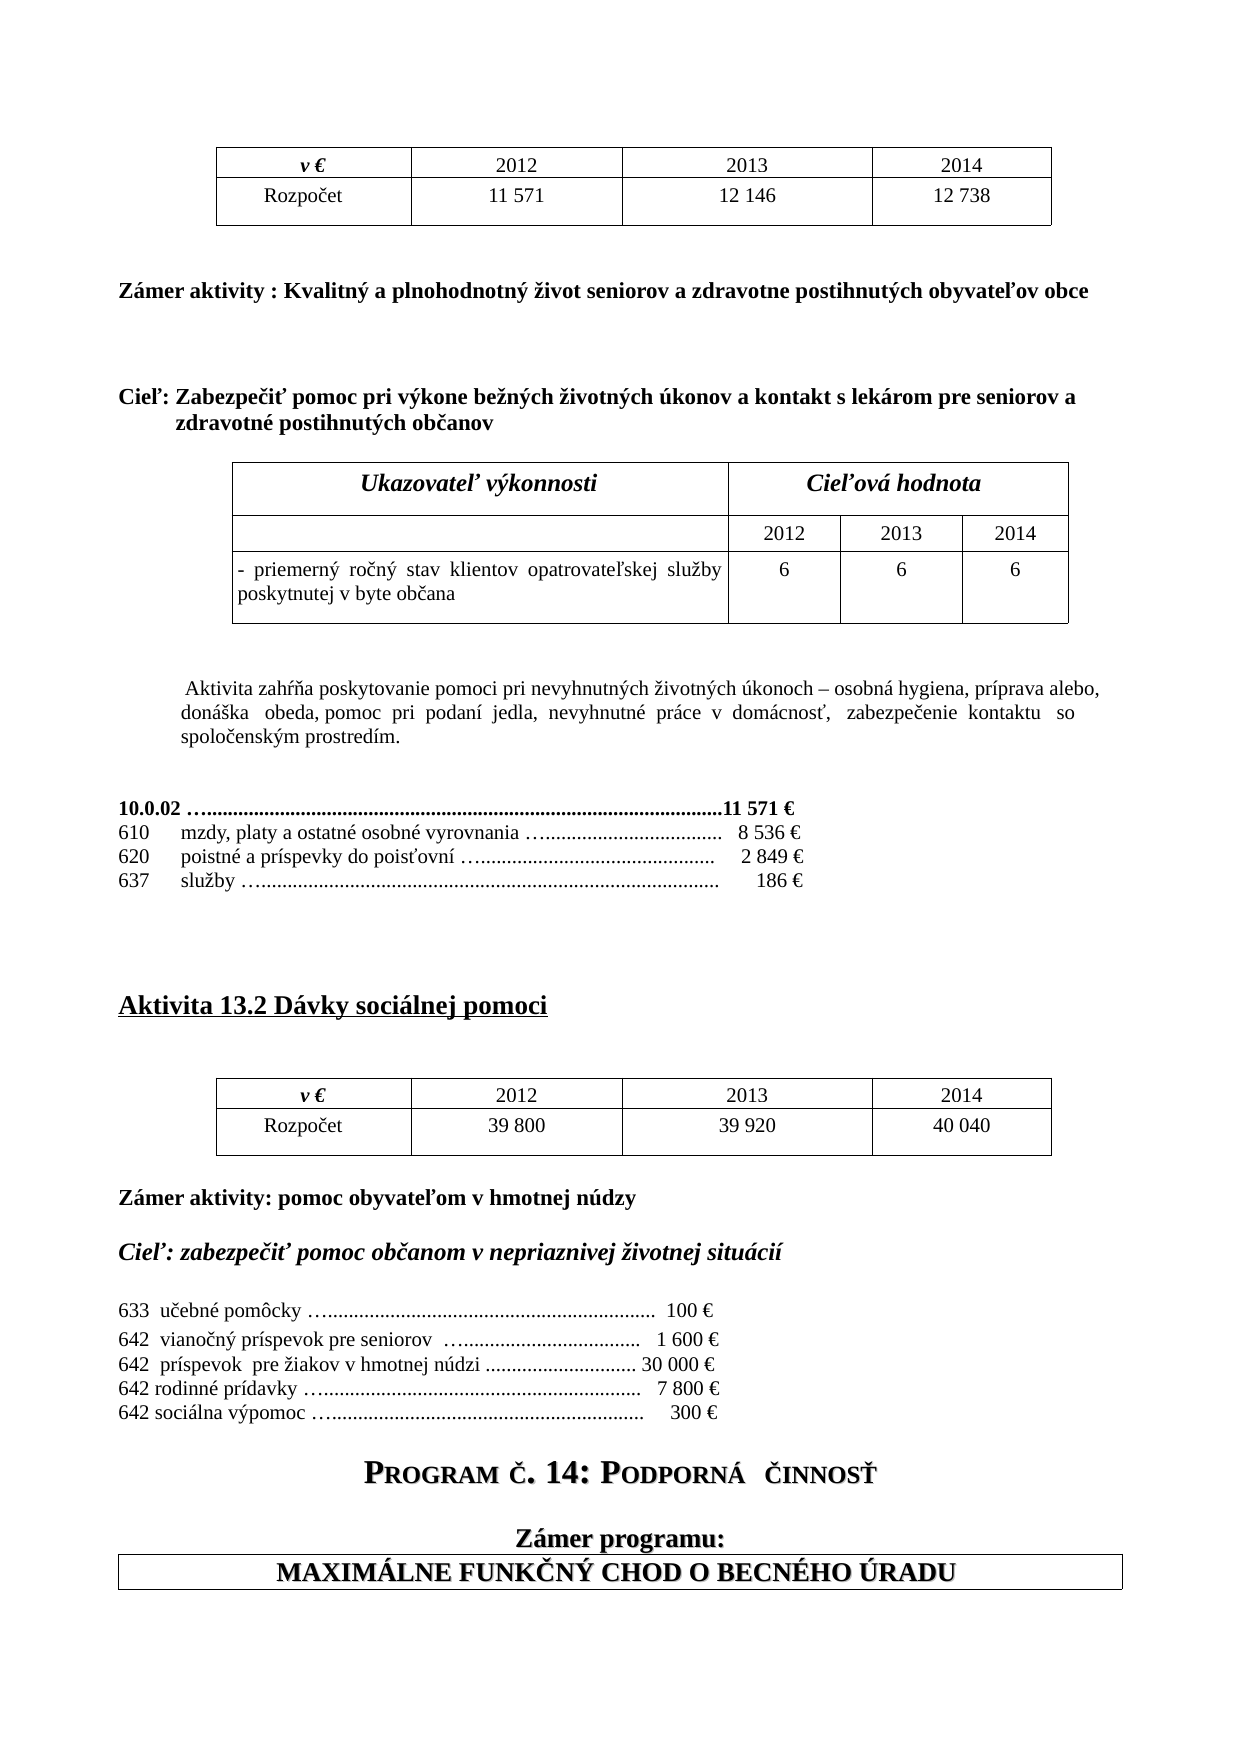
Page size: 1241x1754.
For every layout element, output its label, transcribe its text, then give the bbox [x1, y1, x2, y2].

text 642 príspevok pre žiakov v hmotnej núdzi ............................. 30 000 € [118, 1352, 1122, 1376]
table_header v € [217, 148, 411, 177]
text 620 poistné a príspevky do poisťovní …............................................. 2 849 € [118, 844, 1122, 868]
text Aktivita zahŕňa poskytovanie pomoci pri nevyhnutných životných úkonoch – osobná hygiena, príprava alebo, [118, 676, 1122, 700]
table_cell [233, 516, 728, 551]
table_header 2013 [623, 148, 872, 177]
table_header 2013 [623, 1079, 872, 1107]
table_header Ukazovateľ výkonnosti [233, 463, 728, 515]
text spoločenským prostredím. [118, 724, 1122, 748]
text 642 sociálna výpomoc …............................................................ 300 € [118, 1400, 1122, 1424]
text 610 mzdy, platy a ostatné osobné vyrovnania ….................................. 8 536 € [118, 820, 1122, 844]
table_cell 6 [841, 552, 962, 623]
table_cell 2012 [729, 516, 840, 551]
table_cell Rozpočet [217, 1109, 411, 1155]
text Cieľ: Zabezpečiť pomoc pri výkone bežných životných úkonov a kontakt s lekárom pre seniorov a [118, 383, 1122, 409]
table_cell Rozpočet [217, 178, 411, 225]
table_header 2012 [412, 148, 622, 177]
text Zámer aktivity : Kvalitný a plnohodnotný život seniorov a zdravotne postihnutých obyvateľov obce [118, 278, 1122, 304]
table_header 2014 [873, 148, 1051, 177]
text Zámer aktivity: pomoc obyvateľom v hmotnej núdzy [118, 1184, 1122, 1211]
table_cell 2013 [841, 516, 962, 551]
table_cell 39 920 [623, 1109, 872, 1155]
table_cell 6 [729, 552, 840, 623]
table_header 2014 [873, 1079, 1051, 1107]
table_cell 12 738 [873, 178, 1051, 225]
table_cell 39 800 [412, 1109, 622, 1155]
text Zámer programu: [118, 1522, 1122, 1553]
table_cell 6 [963, 552, 1068, 623]
text zdravotné postihnutých občanov [118, 409, 1122, 436]
text MAXIMÁLNE FUNKČNÝ CHOD O BECNÉHO ÚRADU [119, 1555, 1122, 1589]
text 10.0.02 …...................................................................................................11 571 € [118, 796, 1122, 820]
text 637 služby …........................................................................................ 186 € [118, 868, 1122, 892]
text 642 vianočný príspevok pre seniorov ….................................. 1 600 € [118, 1323, 1122, 1352]
table_cell 12 146 [623, 178, 872, 225]
text donáška obeda, pomoc pri podaní jedla, nevyhnutné práce v domácnosť, zabezpečenie kontaktu so [118, 700, 1122, 724]
text Aktivita 13.2 Dávky sociálnej pomoci [118, 989, 1122, 1020]
text Program č. 14: Podporná činnosť [118, 1448, 1122, 1491]
text 633 učebné pomôcky …............................................................... 100 € [118, 1294, 1122, 1323]
table_cell 2014 [963, 516, 1068, 551]
table_header Cieľová hodnota [729, 463, 1068, 515]
table_cell 40 040 [873, 1109, 1051, 1155]
table_header 2012 [412, 1079, 622, 1107]
text 642 rodinné prídavky …............................................................. 7 800 € [118, 1376, 1122, 1400]
table_cell 11 571 [412, 178, 622, 225]
table_header v € [217, 1079, 411, 1107]
table_cell - priemerný ročný stav klientov opatrovateľskej služby poskytnutej v byte občana [233, 552, 728, 623]
text Cieľ: zabezpečiť pomoc občanom v nepriaznivej životnej situácií [118, 1237, 1122, 1266]
